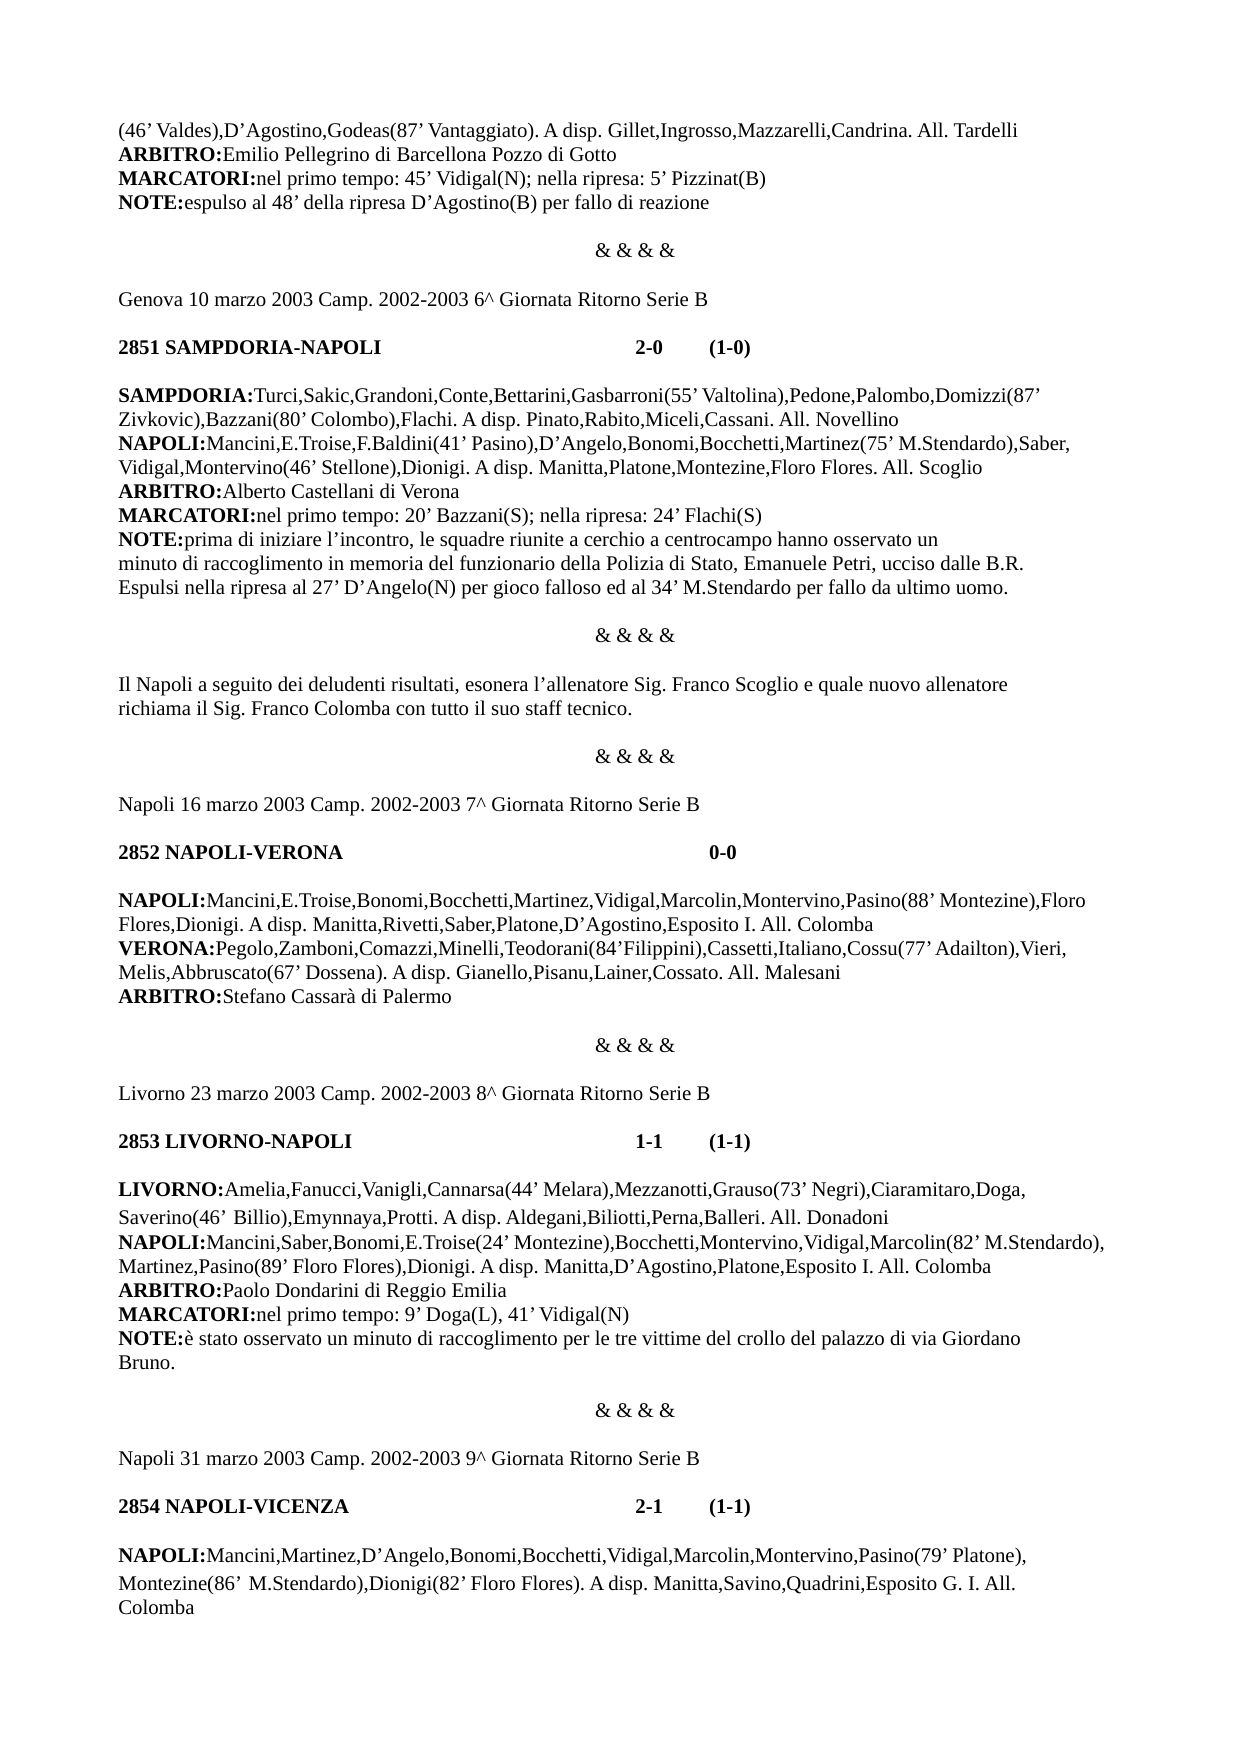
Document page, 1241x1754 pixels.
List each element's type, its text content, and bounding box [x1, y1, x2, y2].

text Il Napoli a seguito dei deludenti risultati, esonera l’allenatore Sig. Franco Scoglio e quale nuovo allenatore [118, 672, 1152, 696]
text Vidigal,Montervino(46’ Stellone),Dionigi. A disp. Manitta,Platone,Montezine,Floro Flores. All. Scoglio [118, 455, 1152, 479]
text NAPOLI:Mancini,E.Troise,F.Baldini(41’ Pasino),D’Angelo,Bonomi,Bocchetti,Martinez(75’ M.Stendardo),Saber, [118, 431, 1152, 455]
text & & & & [118, 238, 1152, 262]
text Bruno. [118, 1350, 1152, 1374]
text NAPOLI:Mancini,Saber,Bonomi,E.Troise(24’ Montezine),Bocchetti,Montervino,Vidigal,Marcolin(82’ M.Stendardo), [118, 1230, 1152, 1254]
text ARBITRO:Paolo Dondarini di Reggio Emilia [118, 1278, 1152, 1302]
text MARCATORI:nel primo tempo: 9’ Doga(L), 41’ Vidigal(N) [118, 1302, 1152, 1326]
text Genova 10 marzo 2003 Camp. 2002-2003 6^ Giornata Ritorno Serie B [118, 287, 1152, 311]
text & & & & [118, 623, 1152, 647]
text 2851 SAMPDORIA-NAPOLI 2-0 (1-0) [118, 335, 1152, 359]
text Flores,Dionigi. A disp. Manitta,Rivetti,Saber,Platone,D’Agostino,Esposito I. All. Colomba [118, 912, 1152, 936]
text ARBITRO:Stefano Cassarà di Palermo [118, 984, 1152, 1008]
text Montezine(86’ M.Stendardo),Dionigi(82’ Floro Flores). A disp. Manitta,Savino,Quadrini,Esposito G. I. All. [118, 1567, 1152, 1595]
text NOTE:è stato osservato un minuto di raccoglimento per le tre vittime del crollo del palazzo di via Giordano [118, 1326, 1152, 1350]
text NOTE:espulso al 48’ della ripresa D’Agostino(B) per fallo di reazione [118, 190, 1152, 214]
text VERONA:Pegolo,Zamboni,Comazzi,Minelli,Teodorani(84’Filippini),Cassetti,Italiano,Cossu(77’ Adailton),Vieri, [118, 936, 1152, 960]
text minuto di raccoglimento in memoria del funzionario della Polizia di Stato, Emanuele Petri, ucciso dalle B.R. [118, 551, 1152, 575]
text richiama il Sig. Franco Colomba con tutto il suo staff tecnico. [118, 696, 1152, 720]
text ARBITRO:Emilio Pellegrino di Barcellona Pozzo di Gotto [118, 142, 1152, 166]
text Colomba [118, 1595, 1152, 1619]
text 2852 NAPOLI-VERONA 0-0 [118, 840, 1152, 864]
text SAMPDORIA:Turci,Sakic,Grandoni,Conte,Bettarini,Gasbarroni(55’ Valtolina),Pedone,Palombo,Domizzi(87’ [118, 383, 1152, 407]
text & & & & [118, 744, 1152, 768]
text MARCATORI:nel primo tempo: 20’ Bazzani(S); nella ripresa: 24’ Flachi(S) [118, 503, 1152, 527]
text 2854 NAPOLI-VICENZA 2-1 (1-1) [118, 1494, 1152, 1518]
text & & & & [118, 1398, 1152, 1422]
text MARCATORI:nel primo tempo: 45’ Vidigal(N); nella ripresa: 5’ Pizzinat(B) [118, 166, 1152, 190]
text Melis,Abbruscato(67’ Dossena). A disp. Gianello,Pisanu,Lainer,Cossato. All. Malesani [118, 960, 1152, 984]
text Saverino(46’ Billio),Emynnaya,Protti. A disp. Aldegani,Biliotti,Perna,Balleri. All. Donadoni [118, 1201, 1152, 1230]
text Napoli 16 marzo 2003 Camp. 2002-2003 7^ Giornata Ritorno Serie B [118, 792, 1152, 816]
text NAPOLI:Mancini,Martinez,D’Angelo,Bonomi,Bocchetti,Vidigal,Marcolin,Montervino,Pasino(79’ Platone), [118, 1542, 1152, 1567]
text NAPOLI:Mancini,E.Troise,Bonomi,Bocchetti,Martinez,Vidigal,Marcolin,Montervino,Pasino(88’ Montezine),Floro [118, 888, 1152, 912]
text Espulsi nella ripresa al 27’ D’Angelo(N) per gioco falloso ed al 34’ M.Stendardo per fallo da ultimo uomo. [118, 575, 1152, 599]
text Martinez,Pasino(89’ Floro Flores),Dionigi. A disp. Manitta,D’Agostino,Platone,Esposito I. All. Colomba [118, 1254, 1152, 1278]
text 2853 LIVORNO-NAPOLI 1-1 (1-1) [118, 1129, 1152, 1153]
text ARBITRO:Alberto Castellani di Verona [118, 479, 1152, 503]
text & & & & [118, 1032, 1152, 1057]
text Zivkovic),Bazzani(80’ Colombo),Flachi. A disp. Pinato,Rabito,Miceli,Cassani. All. Novellino [118, 407, 1152, 431]
text LIVORNO:Amelia,Fanucci,Vanigli,Cannarsa(44’ Melara),Mezzanotti,Grauso(73’ Negri),Ciaramitaro,Doga, [118, 1177, 1152, 1201]
text Livorno 23 marzo 2003 Camp. 2002-2003 8^ Giornata Ritorno Serie B [118, 1081, 1152, 1105]
text Napoli 31 marzo 2003 Camp. 2002-2003 9^ Giornata Ritorno Serie B [118, 1446, 1152, 1470]
text NOTE:prima di iniziare l’incontro, le squadre riunite a cerchio a centrocampo hanno osservato un [118, 527, 1152, 551]
text (46’ Valdes),D’Agostino,Godeas(87’ Vantaggiato). A disp. Gillet,Ingrosso,Mazzarelli,Candrina. All. Tardelli [118, 118, 1152, 142]
